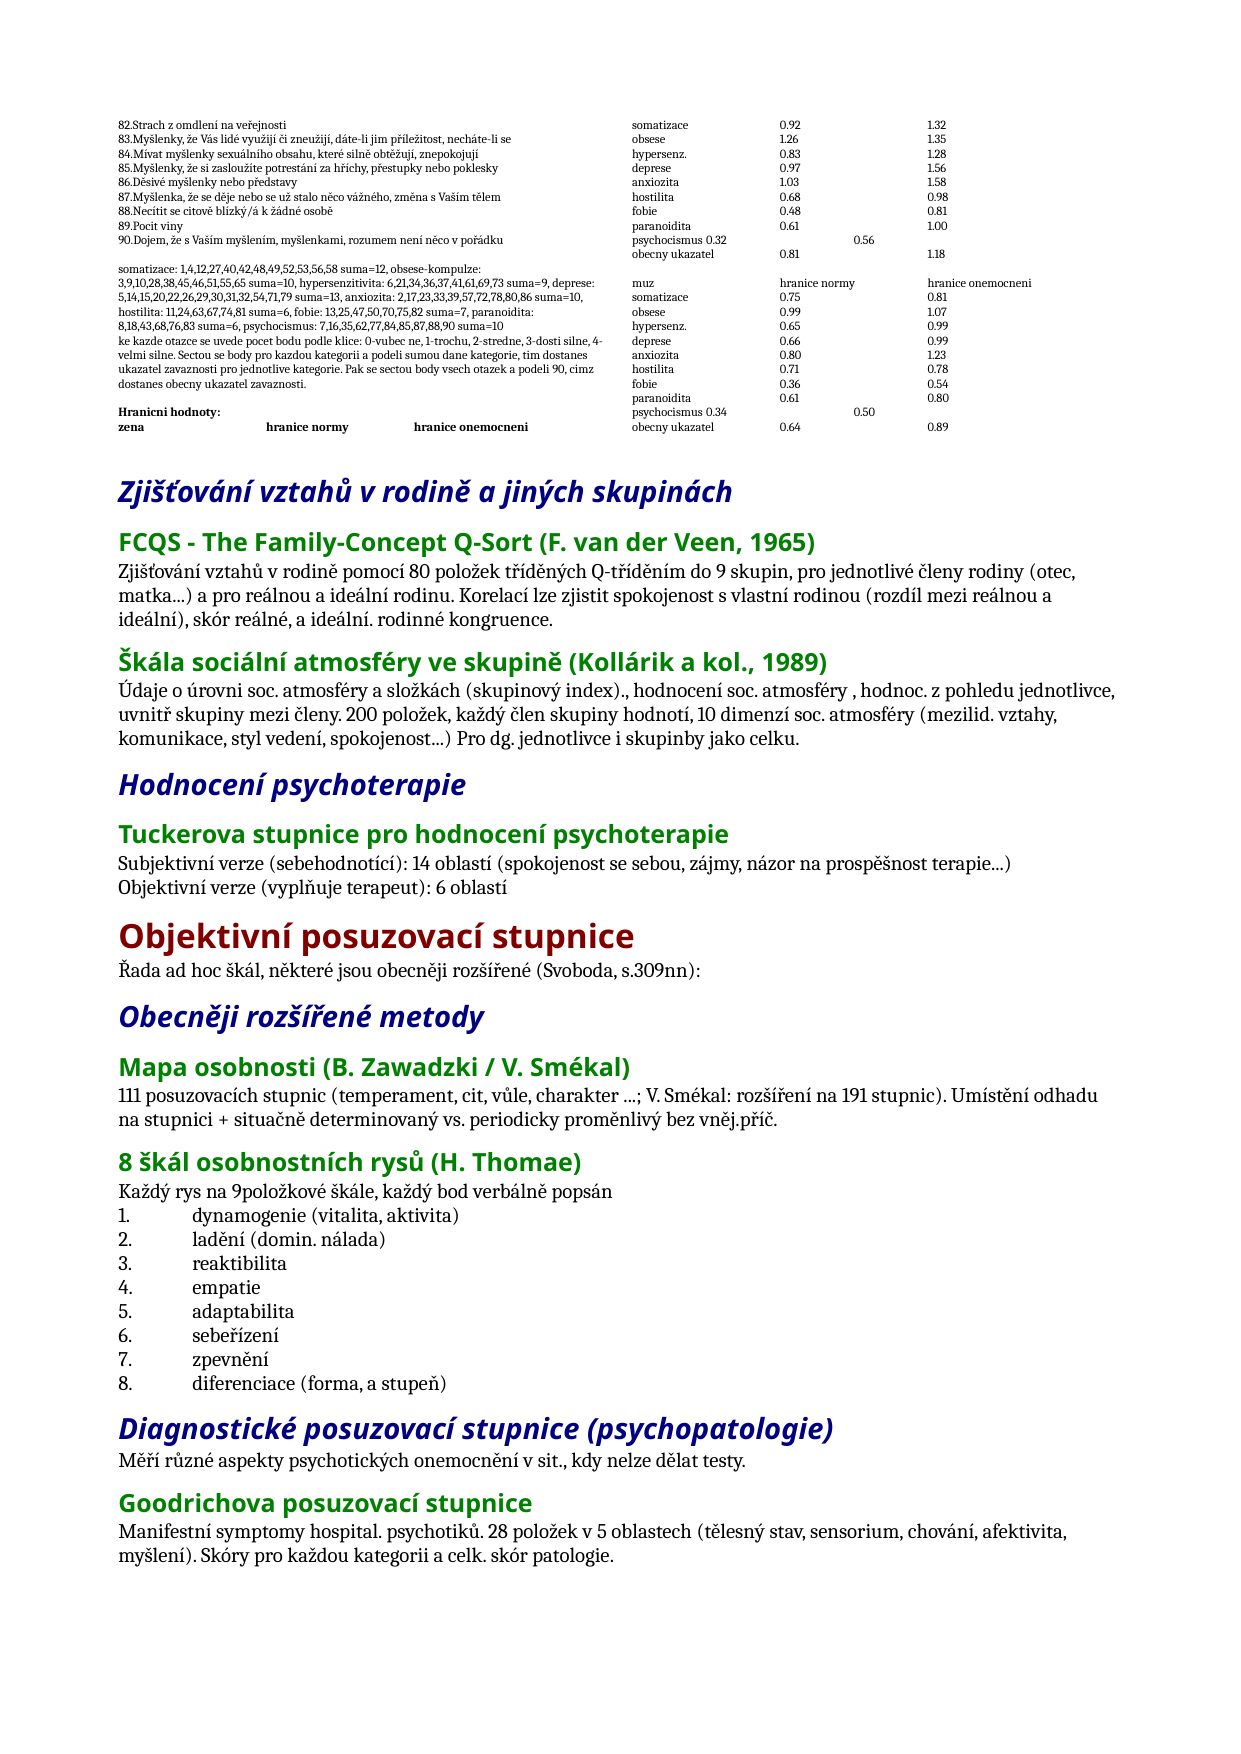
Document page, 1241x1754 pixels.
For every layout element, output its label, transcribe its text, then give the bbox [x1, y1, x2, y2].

text 83.Myšlenky, že Vás lidé využijí či zneužijí, dáte-li jim příležitost, necháte-li se [118, 132, 608, 147]
text Údaje o úrovni soc. atmosféry a složkách (skupinový index)., hodnocení soc. atmosféry , hodnoc. z pohledu jednotlivce, uvnitř skupiny mezi členy. 200 položek, každý člen skupiny hodnotí, 10 dimenzí soc. atmosféry (mezilid. vztahy, komunikace, styl vedení, spokojenost...) Pro dg. jednotlivce i skupinby jako celku. [118, 679, 1122, 751]
subtitle Objektivní posuzovací stupnice [118, 913, 1122, 958]
text hostilita 0.71 0.78 [632, 362, 1122, 377]
text 82.Strach z omdlení na veřejnosti [118, 118, 608, 132]
text hypersenz. 0.83 1.28 [632, 147, 1122, 161]
list diferenciace (forma, a stupeň) [118, 1371, 1122, 1395]
subtitle Tuckerova stupnice pro hodnocení psychoterapie [118, 817, 1122, 851]
text Manifestní symptomy hospital. psychotiků. 28 položek v 5 oblastech (tělesný stav, sensorium, chování, afektivita, myšlení). Skóry pro každou kategorii a celk. skór patologie. [118, 1520, 1122, 1568]
text anxiozita 0.80 1.23 [632, 348, 1122, 362]
text obecny ukazatel 0.64 0.89 [632, 420, 1122, 434]
subtitle 8 škál osobnostních rysů (H. Thomae) [118, 1145, 1122, 1179]
text Objektivní verze (vyplňuje terapeut): 6 oblastí [118, 876, 1122, 900]
text zena hranice normy hranice onemocneni [118, 420, 608, 434]
text hostilita 0.68 0.98 [632, 190, 1122, 204]
text 90.Dojem, že s Vaším myšlením, myšlenkami, rozumem není něco v pořádku [118, 233, 608, 247]
text 86.Děsivé myšlenky nebo představy [118, 176, 608, 190]
subtitle FCQS - The Family-Concept Q-Sort (F. van der Veen, 1965) [118, 525, 1122, 559]
list ladění (domin. nálada) [118, 1227, 1122, 1251]
text fobie 0.48 0.81 [632, 204, 1122, 219]
text somatizace 0.75 0.81 [632, 291, 1122, 305]
text 111 posuzovacích stupnic (temperament, cit, vůle, charakter ...; V. Smékal: rozšíření na 191 stupnic). Umístění odhadu na stupnici + situačně determinovaný vs. periodicky proměnlivý bez vněj.příč. [118, 1084, 1122, 1132]
list sebeřízení [118, 1323, 1122, 1347]
text Hranicni hodnoty: [118, 406, 608, 420]
text somatizace: 1,4,12,27,40,42,48,49,52,53,56,58 suma=12, obsese-kompulze: 3,9,10,28,38,45,46,51,55,65 suma=10, hypersenzitivita: 6,21,34,36,37,41,61,69,73 suma=9, deprese: 5,14,15,20,22,26,29,30,31,32,54,71,79 suma=13, anxiozita: 2,17,23,33,39,57,72,78,80,86 suma=10, hostilita: 11,24,63,67,74,81 suma=6, fobie: 13,25,47,50,70,75,82 suma=7, paranoidita: 8,18,43,68,76,83 suma=6, psychocismus: 7,16,35,62,77,84,85,87,88,90 suma=10 [118, 262, 608, 334]
subtitle Škála sociální atmosféry ve skupině (Kollárik a kol., 1989) [118, 644, 1122, 678]
text paranoidita 0.61 0.80 [632, 391, 1122, 406]
list adaptabilita [118, 1299, 1122, 1323]
list reaktibilita [118, 1251, 1122, 1275]
subtitle Zjišťování vztahů v rodině a jiných skupinách [118, 471, 1122, 511]
text Každý rys na 9položkové škále, každý bod verbálně popsán [118, 1179, 1122, 1203]
text paranoidita 0.61 1.00 [632, 219, 1122, 233]
text ke kazde otazce se uvede pocet bodu podle klice: 0-vubec ne, 1-trochu, 2-stredne, 3-dosti silne, 4-velmi silne. Sectou se body pro kazdou kategorii a podeli sumou dane kategorie, tim dostanes ukazatel zavaznosti pro jednotlive kategorie. Pak se sectou body vsech otazek a podeli 90, cimz dostanes obecny ukazatel zavaznosti. [118, 334, 608, 391]
subtitle Diagnostické posuzovací stupnice (psychopatologie) [118, 1408, 1122, 1448]
text Měří různé aspekty psychotických onemocnění v sit., kdy nelze dělat testy. [118, 1448, 1122, 1472]
text Zjišťování vztahů v rodině pomocí 80 položek tříděných Q-tříděním do 9 skupin, pro jednotlivé členy rodiny (otec, matka...) a pro reálnou a ideální rodinu. Korelací lze zjistit spokojenost s vlastní rodinou (rozdíl mezi reálnou a ideální), skór reálné, a ideální. rodinné kongruence. [118, 559, 1122, 631]
text obsese 0.99 1.07 [632, 305, 1122, 319]
text somatizace 0.92 1.32 [632, 118, 1122, 132]
text Subjektivní verze (sebehodnotící): 14 oblastí (spokojenost se sebou, zájmy, názor na prospěšnost terapie...) [118, 852, 1122, 876]
text obecny ukazatel 0.81 1.18 [632, 247, 1122, 262]
text 89.Pocit viny [118, 219, 608, 233]
text Řada ad hoc škál, některé jsou obecněji rozšířené (Svoboda, s.309nn): [118, 959, 1122, 983]
text 88.Necítit se citově blízký/á k žádné osobě [118, 204, 608, 219]
text 85.Myšlenky, že si zasloužíte potrestání za hříchy, přestupky nebo poklesky [118, 161, 608, 176]
subtitle Obecněji rozšířené metody [118, 996, 1122, 1036]
text anxiozita 1.03 1.58 [632, 176, 1122, 190]
subtitle Goodrichova posuzovací stupnice [118, 1485, 1122, 1519]
list dynamogenie (vitalita, aktivita) [118, 1203, 1122, 1227]
text hypersenz. 0.65 0.99 [632, 319, 1122, 334]
text deprese 0.66 0.99 [632, 334, 1122, 348]
text deprese 0.97 1.56 [632, 161, 1122, 176]
subtitle Mapa osobnosti (B. Zawadzki / V. Smékal) [118, 1049, 1122, 1083]
list empatie [118, 1275, 1122, 1299]
text psychocismus 0.34 0.50 [632, 406, 1122, 420]
text 87.Myšlenka, že se děje nebo se už stalo něco vážného, změna s Vaším tělem [118, 190, 608, 204]
subtitle Hodnocení psychoterapie [118, 764, 1122, 803]
text fobie 0.36 0.54 [632, 377, 1122, 391]
text 84.Mívat myšlenky sexuálního obsahu, které silně obtěžují, znepokojují [118, 147, 608, 161]
text psychocismus 0.32 0.56 [632, 233, 1122, 247]
text obsese 1.26 1.35 [632, 132, 1122, 147]
list zpevnění [118, 1347, 1122, 1371]
text muz hranice normy hranice onemocneni [632, 276, 1122, 291]
